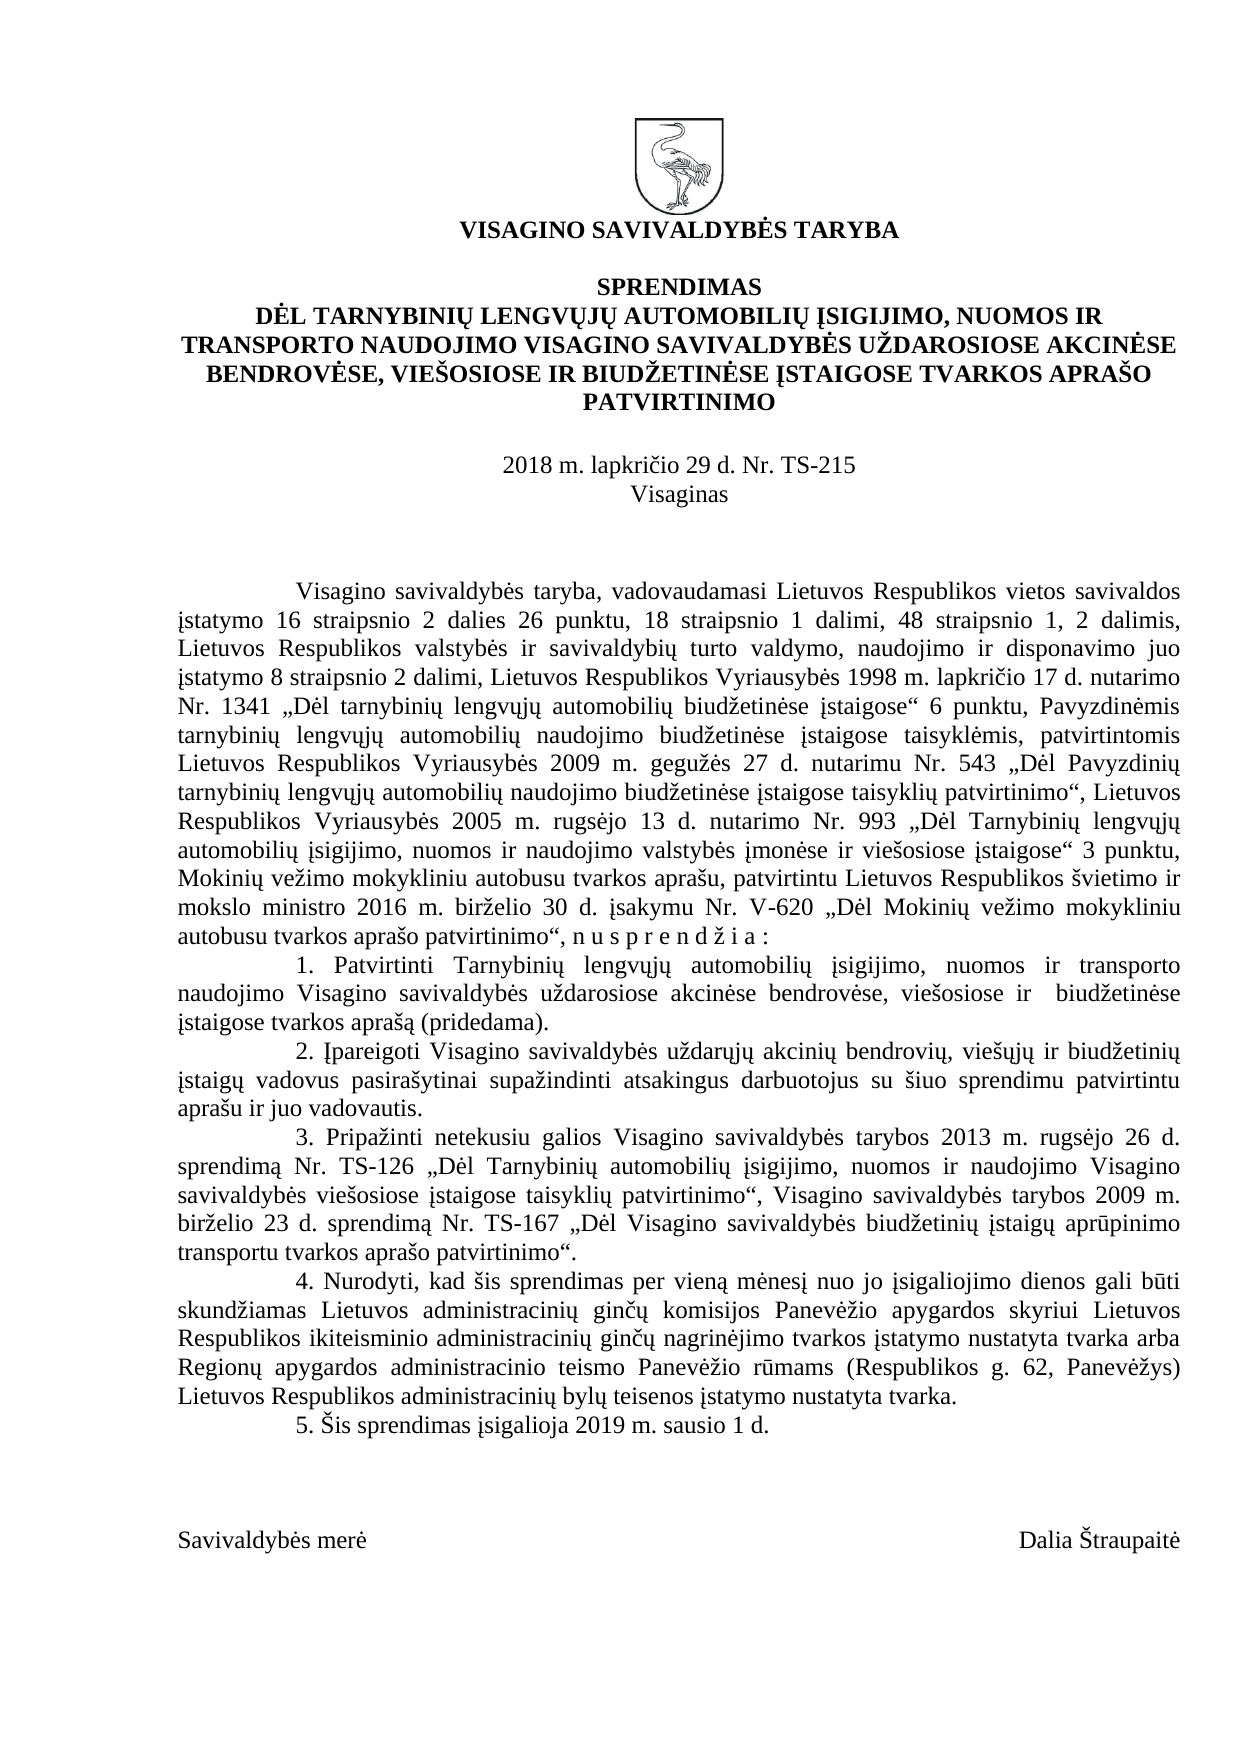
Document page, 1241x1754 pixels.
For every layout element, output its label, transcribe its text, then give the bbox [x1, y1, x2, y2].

text 5. Šis sprendimas įsigalioja 2019 m. sausio 1 d. [177, 1410, 1181, 1438]
text 3. Pripažinti netekusiu galios Visagino savivaldybės tarybos 2013 m. rugsėjo 26 d. sprendimą Nr. TS-126 „Dėl Tarnybinių automobilių įsigijimo, nuomos ir naudojimo Visagino savivaldybės viešosiose įstaigose taisyklių patvirtinimo“, Visagino savivaldybės tarybos 2009 m. birželio 23 d. sprendimą Nr. TS-167 „Dėl Visagino savivaldybės biudžetinių įstaigų aprūpinimo transportu tvarkos aprašo patvirtinimo“. [177, 1122, 1181, 1266]
text DĖL TARNYBINIŲ LENGVŲJŲ AUTOMOBILIŲ ĮSIGIJIMO, NUOMOS IR TRANSPORTO NAUDOJIMO VISAGINO SAVIVALDYBĖS UŽDAROSIOSE AKCINĖSE BENDROVĖSE, VIEŠOSIOSE IR BIUDŽETINĖSE ĮSTAIGOSE TVARKOS APRAŠO PATVIRTINIMO [177, 301, 1181, 416]
text Savivaldybės merė Dalia Štraupaitė [177, 1525, 1181, 1553]
text 2. Įpareigoti Visagino savivaldybės uždarųjų akcinių bendrovių, viešųjų ir biudžetinių įstaigų vadovus pasirašytinai supažindinti atsakingus darbuotojus su šiuo sprendimu patvirtintu aprašu ir juo vadovautis. [177, 1036, 1181, 1122]
text 2018 m. lapkričio 29 d. Nr. TS-215 [177, 450, 1181, 479]
text SPRENDIMAS [177, 272, 1181, 301]
text visagino savivaldybės taryba [177, 215, 1181, 244]
text 4. Nurodyti, kad šis sprendimas per vieną mėnesį nuo jo įsigaliojimo dienos gali būti skundžiamas Lietuvos administracinių ginčų komisijos Panevėžio apygardos skyriui Lietuvos Respublikos ikiteisminio administracinių ginčų nagrinėjimo tvarkos įstatymo nustatyta tvarka arba Regionų apygardos administracinio teismo Panevėžio rūmams (Respublikos g. 62, Panevėžys) Lietuvos Respublikos administracinių bylų teisenos įstatymo nustatyta tvarka. [177, 1266, 1181, 1410]
text Visaginas [177, 479, 1181, 508]
text 1. Patvirtinti Tarnybinių lengvųjų automobilių įsigijimo, nuomos ir transporto naudojimo Visagino savivaldybės uždarosiose akcinėse bendrovėse, viešosiose ir biudžetinėse įstaigose tvarkos aprašą (pridedama). [177, 950, 1181, 1036]
text Visagino savivaldybės taryba, vadovaudamasi Lietuvos Respublikos vietos savivaldos įstatymo 16 straipsnio 2 dalies 26 punktu, 18 straipsnio 1 dalimi, 48 straipsnio 1, 2 dalimis, Lietuvos Respublikos valstybės ir savivaldybių turto valdymo, naudojimo ir disponavimo juo įstatymo 8 straipsnio 2 dalimi, Lietuvos Respublikos Vyriausybės 1998 m. lapkričio 17 d. nutarimo Nr. 1341 „Dėl tarnybinių lengvųjų automobilių biudžetinėse įstaigose“ 6 punktu, Pavyzdinėmis tarnybinių lengvųjų automobilių naudojimo biudžetinėse įstaigose taisyklėmis, patvirtintomis Lietuvos Respublikos Vyriausybės 2009 m. gegužės 27 d. nutarimu Nr. 543 „Dėl Pavyzdinių tarnybinių lengvųjų automobilių naudojimo biudžetinėse įstaigose taisyklių patvirtinimo“, Lietuvos Respublikos Vyriausybės 2005 m. rugsėjo 13 d. nutarimo Nr. 993 „Dėl Tarnybinių lengvųjų automobilių įsigijimo, nuomos ir naudojimo valstybės įmonėse ir viešosiose įstaigose“ 3 punktu, Mokinių vežimo mokykliniu autobusu tvarkos aprašu, patvirtintu Lietuvos Respublikos švietimo ir mokslo ministro 2016 m. birželio 30 d. įsakymu Nr. V-620 „Dėl Mokinių vežimo mokykliniu autobusu tvarkos aprašo patvirtinimo“, nusprendžia: [177, 576, 1181, 950]
